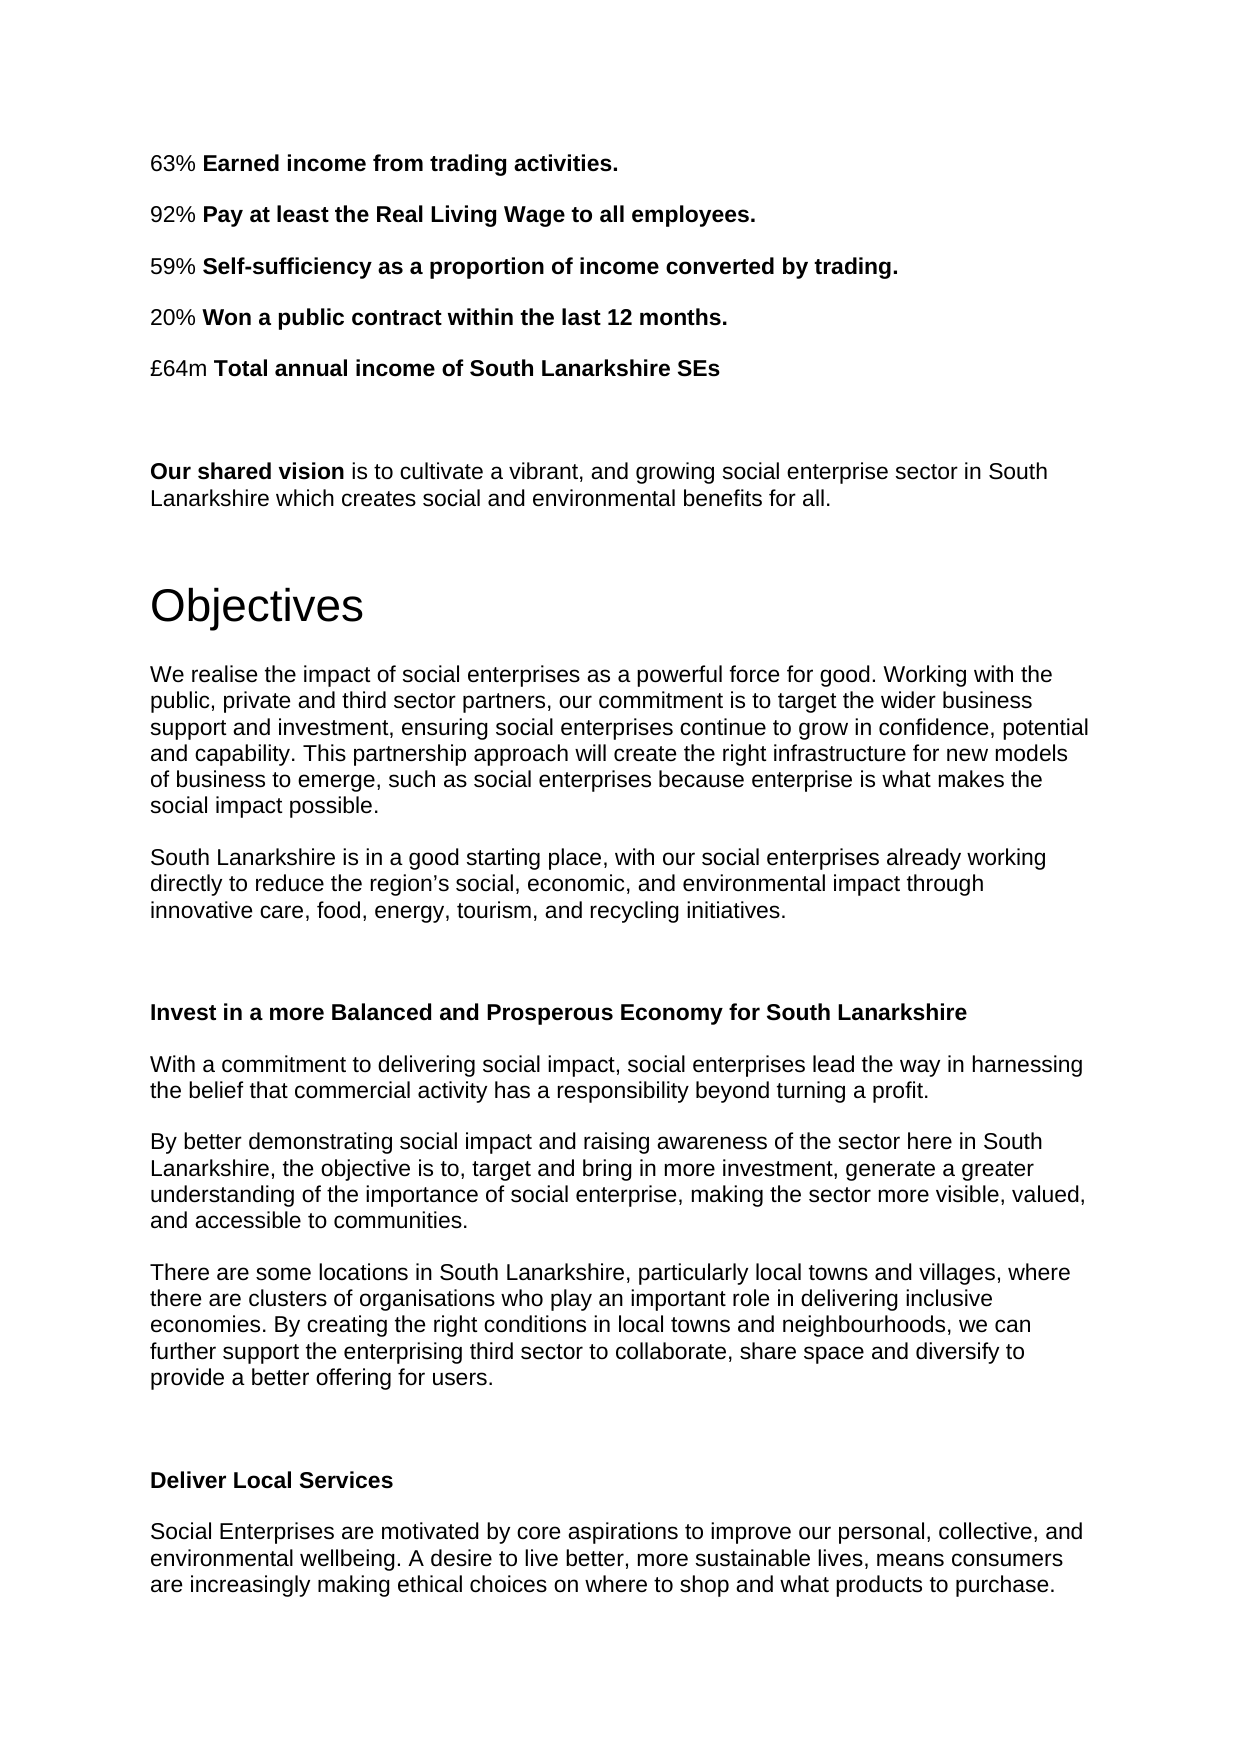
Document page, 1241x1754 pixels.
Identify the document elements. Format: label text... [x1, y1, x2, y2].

text With a commitment to delivering social impact, social enterprises lead the way in harnessing the belief that commercial activity has a responsibility beyond turning a profit. [150, 1051, 1090, 1103]
text By better demonstrating social impact and raising awareness of the sector here in South Lanarkshire, the objective is to, target and bring in more investment, generate a greater understanding of the importance of social enterprise, making the sector more visible, valued, and accessible to communities. [150, 1128, 1090, 1234]
text We realise the impact of social enterprises as a powerful force for good. Working with the public, private and third sector partners, our commitment is to target the wider business support and investment, ensuring social enterprises continue to grow in confidence, potential and capability. This partnership approach will create the right infrastructure for new models of business to emerge, such as social enterprises because enterprise is what makes the social impact possible. [150, 661, 1090, 819]
text Invest in a more Balanced and Prosperous Economy for South Lanarkshire [150, 999, 1090, 1026]
subtitle Objectives [150, 579, 1090, 632]
text 63% Earned income from trading activities. [150, 150, 1090, 176]
text 59% Self-sufficiency as a proportion of income converted by trading. [150, 253, 1090, 279]
text 92% Pay at least the Real Living Wage to all employees. [150, 201, 1090, 228]
text There are some locations in South Lanarkshire, particularly local towns and villages, where there are clusters of organisations who play an important role in delivering inclusive economies. By creating the right conditions in local towns and neighbourhoods, we can further support the enterprising third sector to collaborate, share space and diversify to provide a better offering for users. [150, 1259, 1090, 1391]
text Deliver Local Services [150, 1467, 1090, 1493]
text Our shared vision is to cultivate a vibrant, and growing social enterprise sector in South Lanarkshire which creates social and environmental benefits for all. [150, 458, 1090, 511]
text South Lanarkshire is in a good starting place, with our social enterprises already working directly to reduce the region’s social, economic, and environmental impact through innovative care, food, energy, tourism, and recycling initiatives. [150, 844, 1090, 923]
text £64m Total annual income of South Lanarkshire SEs [150, 355, 1090, 382]
text 20% Won a public contract within the last 12 months. [150, 304, 1090, 330]
text Social Enterprises are motivated by core aspirations to improve our personal, collective, and environmental wellbeing. A desire to live better, more sustainable lives, means consumers are increasingly making ethical choices on where to shop and what products to purchase. [150, 1518, 1090, 1597]
